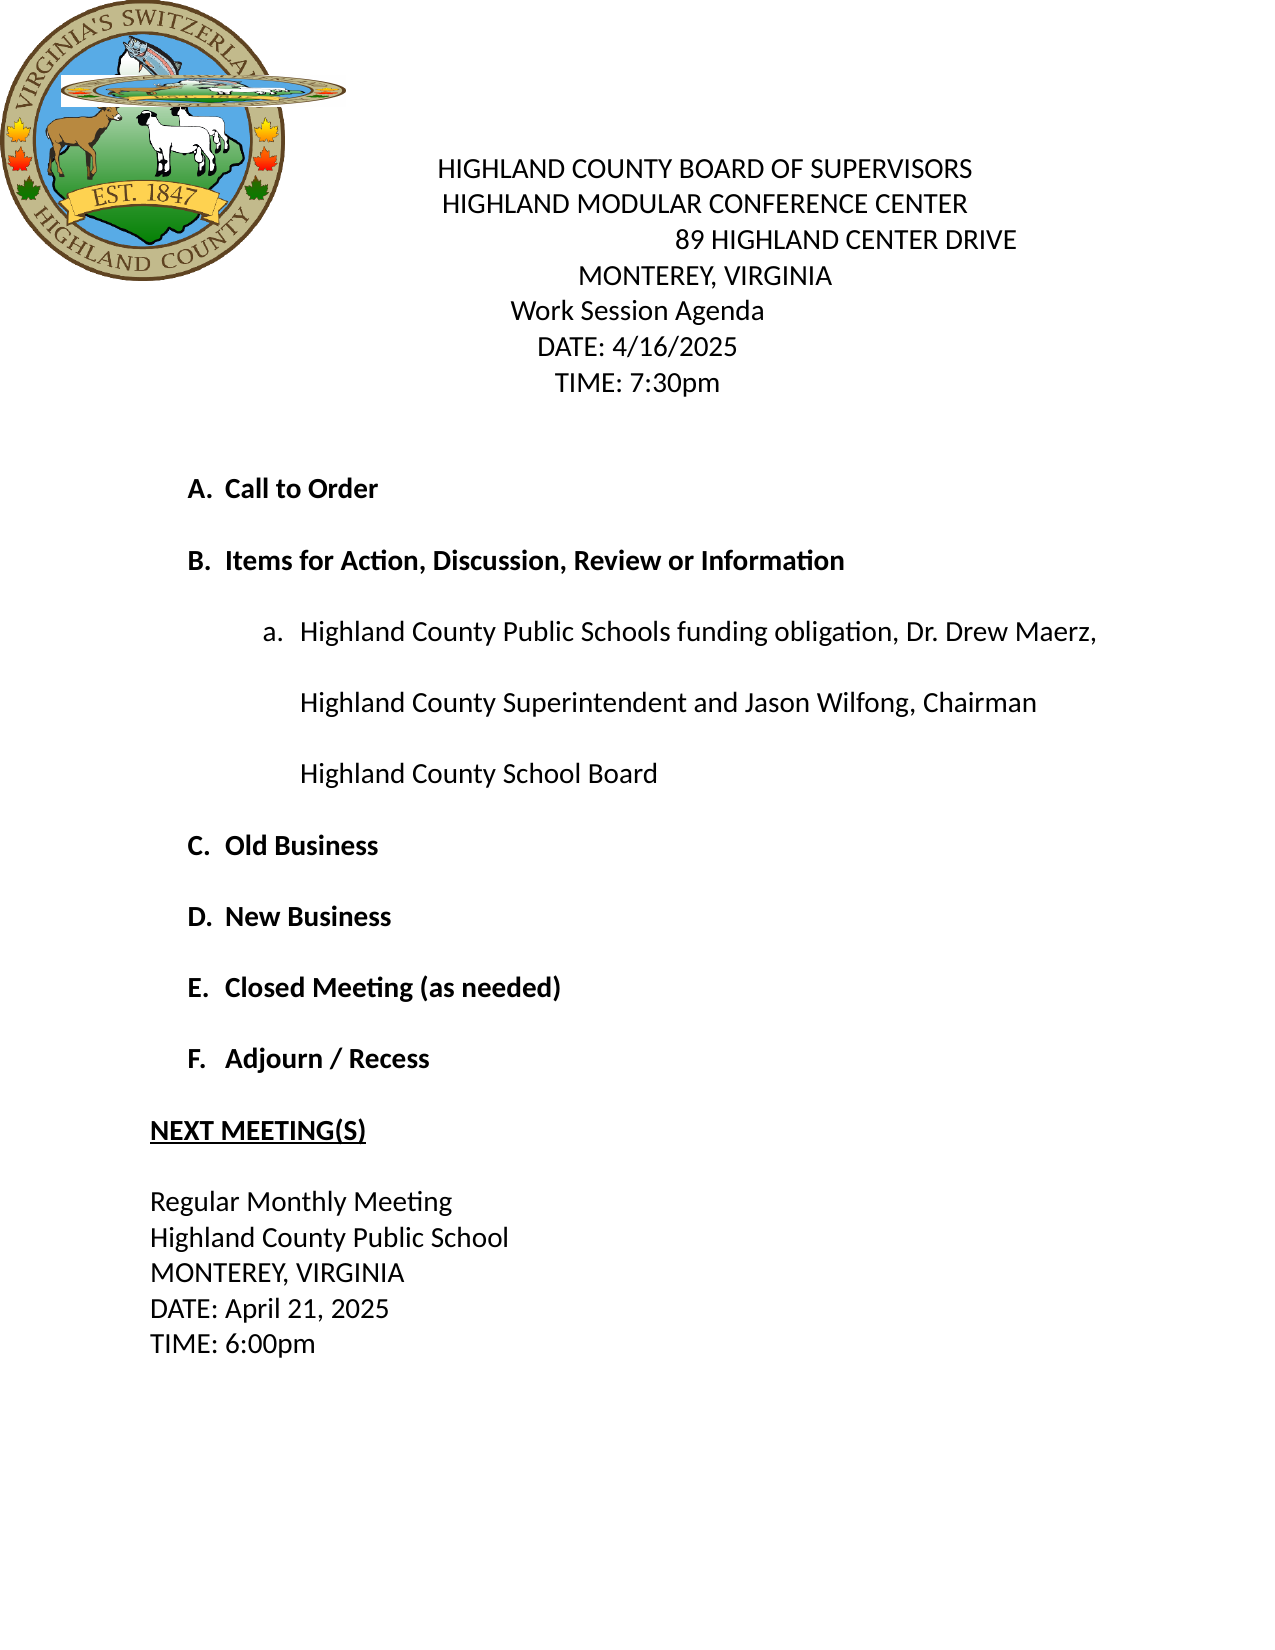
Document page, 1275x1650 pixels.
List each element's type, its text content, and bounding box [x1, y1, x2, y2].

text Work Session Agenda [150, 292, 1125, 328]
text MONTEREY, VIRGINIA [150, 257, 1125, 292]
list Items for Action, Discussion, Review or Information [187, 542, 1125, 577]
list New Business [187, 898, 1125, 934]
text NEXT MEETING(S) [150, 1112, 1125, 1147]
list Closed Meeting (as needed) [187, 969, 1125, 1005]
text Highland County Public School [150, 1219, 1125, 1254]
text 89 HIGHLAND CENTER DRIVE [285, 221, 1125, 257]
text HIGHLAND MODULAR CONFERENCE CENTER [285, 186, 1125, 221]
text DATE: April 21, 2025 [150, 1290, 1125, 1326]
list Highland County Public Schools funding obligation, Dr. Drew Maerz, Highland County Superintendent and Jason Wilfong, Chairman Highland County School Board [262, 613, 1125, 791]
text HIGHLAND COUNTY BOARD OF SUPERVISORS [285, 150, 1125, 186]
list Adjourn / Recess [187, 1041, 1125, 1076]
picture [0, 0, 346, 281]
text TIME: 7:30pm [150, 364, 1125, 399]
list Call to Order [187, 471, 1125, 506]
text Regular Monthly Meeting [150, 1183, 1125, 1219]
list Old Business [187, 827, 1125, 862]
text TIME: 6:00pm [150, 1326, 1125, 1361]
text DATE: 4/16/2025 [150, 328, 1125, 364]
text MONTEREY, VIRGINIA [150, 1254, 1125, 1290]
